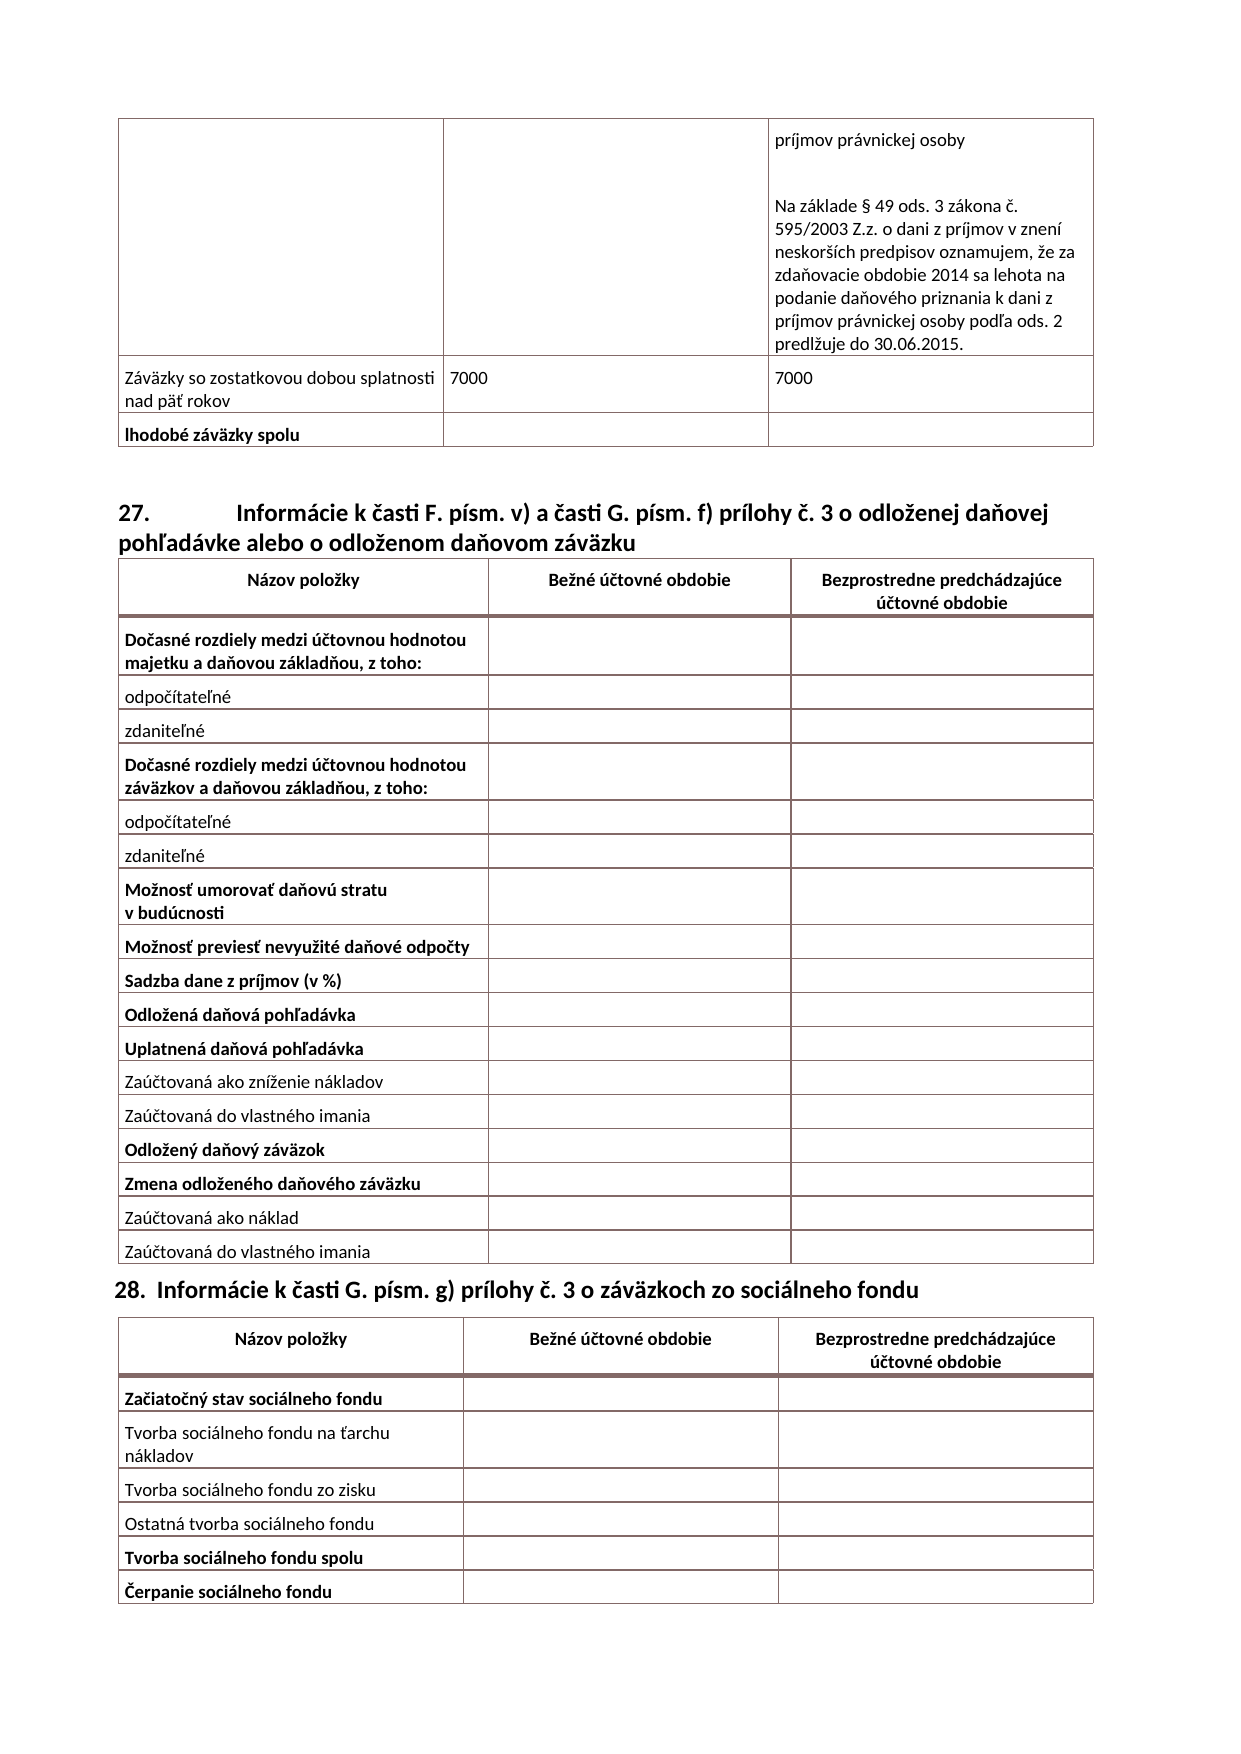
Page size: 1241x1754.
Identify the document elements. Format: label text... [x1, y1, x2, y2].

table_cell Sadzba dane z príjmov (v %) [119, 959, 488, 992]
table_cell [792, 744, 1093, 799]
table_cell odpočítateľné [119, 676, 488, 708]
table_cell Dočasné rozdiely medzi účtovnou hodnotou majetku a daňovou základňou, z toho: [119, 618, 488, 674]
table_cell [779, 1378, 1093, 1410]
table_cell [792, 993, 1093, 1026]
table_cell [464, 1469, 778, 1501]
table_cell Tvorba sociálneho fondu spolu [119, 1537, 463, 1569]
table_cell [489, 959, 790, 992]
table_cell [792, 618, 1093, 674]
table_header Bezprostredne predchádzajúce účtovné obdobie [779, 1318, 1093, 1373]
table_cell [769, 413, 1093, 446]
table_cell [792, 1163, 1093, 1195]
table_cell [792, 1027, 1093, 1060]
table_cell [779, 1412, 1093, 1467]
table_cell Zaúčtovaná do vlastného imania [119, 1231, 488, 1263]
table_cell [489, 1095, 790, 1128]
table_cell [489, 1027, 790, 1060]
table_cell Dočasné rozdiely medzi účtovnou hodnotou záväzkov a daňovou základňou, z toho: [119, 744, 488, 799]
table_header Názov položky [119, 1318, 463, 1373]
table_cell [119, 119, 443, 355]
table_cell [444, 119, 768, 355]
table_header Bežné účtovné obdobie [464, 1318, 778, 1373]
table_cell [792, 801, 1093, 833]
table_cell [792, 1197, 1093, 1229]
table_cell [779, 1571, 1093, 1603]
table_cell 7000 [444, 356, 768, 412]
table_cell [489, 925, 790, 958]
table_cell Zmena odloženého daňového záväzku [119, 1163, 488, 1195]
table_cell [792, 835, 1093, 867]
table_cell [464, 1378, 778, 1410]
table_cell zdaniteľné [119, 835, 488, 867]
table_cell [779, 1537, 1093, 1569]
table_cell [792, 710, 1093, 742]
table_cell [464, 1412, 778, 1467]
table_cell [792, 1095, 1093, 1128]
table_cell Možnosť previesť nevyužité daňové odpočty [119, 925, 488, 958]
table_cell [792, 1061, 1093, 1094]
text 28. Informácie k časti G. písm. g) prílohy č. 3 o záväzkoch zo sociálneho fondu [114, 1274, 1122, 1304]
table_cell [464, 1503, 778, 1535]
table_cell [489, 835, 790, 867]
table_cell zdaniteľné [119, 710, 488, 742]
table_cell odpočítateľné [119, 801, 488, 833]
table_cell príjmov právnickej osoby Na základe § 49 ods. 3 zákona č. 595/2003 Z.z. o dani z príjmov v znení neskorších predpisov oznamujem, že za zdaňovacie obdobie 2014 sa lehota na podanie daňového priznania k dani z príjmov právnickej osoby podľa ods. 2 predlžuje do 30.06.2015. [769, 119, 1093, 355]
table_header Bežné účtovné obdobie [489, 559, 790, 614]
table_cell [792, 925, 1093, 958]
table_cell Čerpanie sociálneho fondu [119, 1571, 463, 1603]
table_cell [464, 1537, 778, 1569]
text 27. Informácie k časti F. písm. v) a časti G. písm. f) prílohy č. 3 o odloženej daňovej pohľadávke alebo o odloženom daňovom záväzku [118, 497, 1122, 558]
table_cell [489, 801, 790, 833]
table_cell Možnosť umorovať daňovú stratu v budúcnosti [119, 869, 488, 924]
table_cell Odložený daňový záväzok [119, 1129, 488, 1162]
table_cell [444, 413, 768, 446]
table_cell [489, 1197, 790, 1229]
table_cell [792, 1231, 1093, 1263]
table_cell [792, 1129, 1093, 1162]
table_cell [489, 676, 790, 708]
table_cell Ostatná tvorba sociálneho fondu [119, 1503, 463, 1535]
table_header Názov položky [119, 559, 488, 614]
table_cell [489, 1163, 790, 1195]
table_cell [489, 1061, 790, 1094]
table_cell [489, 710, 790, 742]
table_cell Tvorba sociálneho fondu na ťarchu nákladov [119, 1412, 463, 1467]
table_cell Zaúčtovaná do vlastného imania [119, 1095, 488, 1128]
table_cell [489, 993, 790, 1026]
table_cell [779, 1503, 1093, 1535]
table_cell Zaúčtovaná ako náklad [119, 1197, 488, 1229]
table_cell 7000 [769, 356, 1093, 412]
table_cell lhodobé záväzky spolu [119, 413, 443, 446]
table_cell [489, 744, 790, 799]
table_cell Tvorba sociálneho fondu zo zisku [119, 1469, 463, 1501]
table_cell [489, 618, 790, 674]
table_cell [779, 1469, 1093, 1501]
table_cell Uplatnená daňová pohľadávka [119, 1027, 488, 1060]
table_cell [792, 869, 1093, 924]
table_cell Odložená daňová pohľadávka [119, 993, 488, 1026]
table_cell Začiatočný stav sociálneho fondu [119, 1378, 463, 1410]
table_cell [792, 959, 1093, 992]
table_header Bezprostredne predchádzajúce účtovné obdobie [792, 559, 1093, 614]
table_cell [792, 676, 1093, 708]
table_cell [489, 1129, 790, 1162]
table_cell [489, 869, 790, 924]
table_cell [489, 1231, 790, 1263]
table_cell [464, 1571, 778, 1603]
table_cell Záväzky so zostatkovou dobou splatnosti nad päť rokov [119, 356, 443, 412]
table_cell Zaúčtovaná ako zníženie nákladov [119, 1061, 488, 1094]
